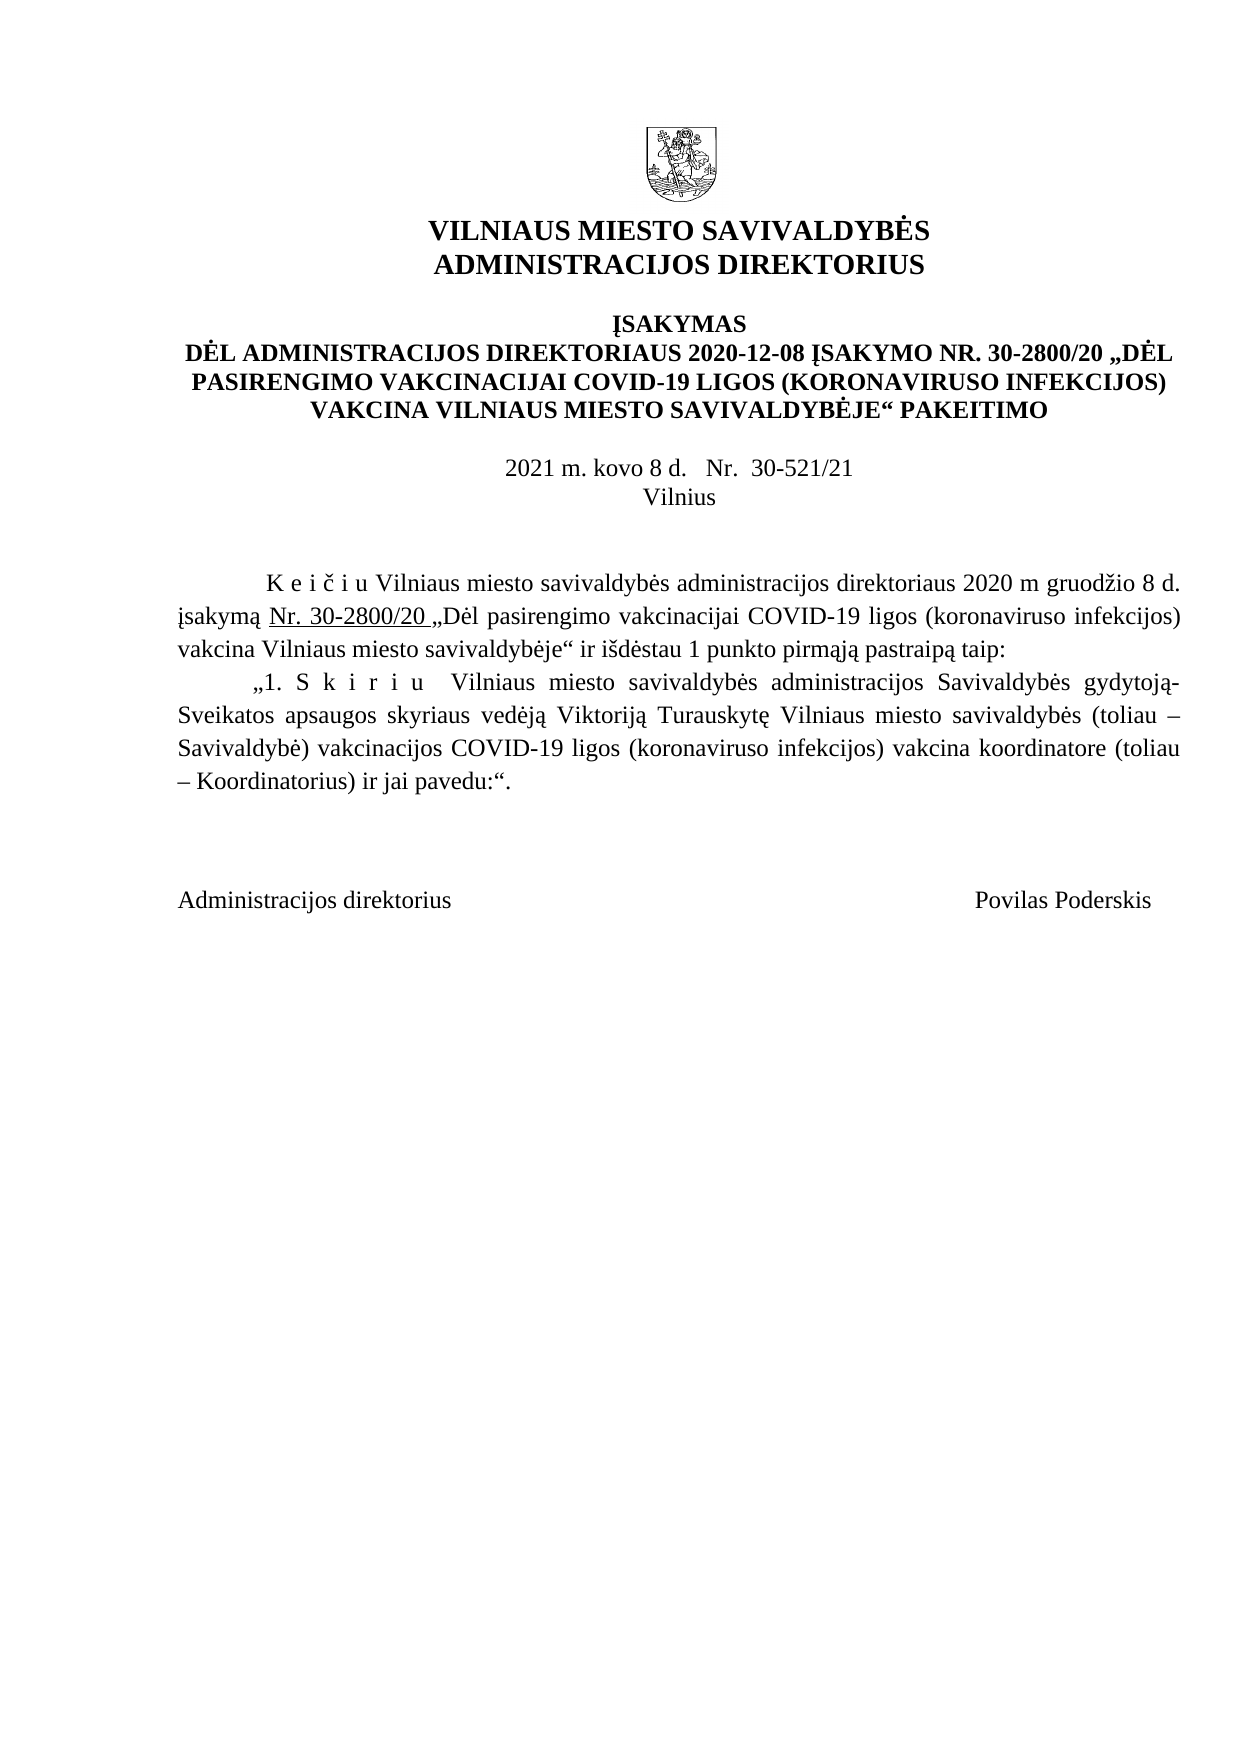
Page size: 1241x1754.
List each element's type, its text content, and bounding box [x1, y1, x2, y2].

text K e i č i u Vilniaus miesto savivaldybės administracijos direktoriaus 2020 m gruodžio 8 d. įsakymą Nr. 30-2800/20 „Dėl pasirengimo vakcinacijai COVID-19 ligos (koronaviruso infekcijos) vakcina Vilniaus miesto savivaldybėje“ ir išdėstau 1 punkto pirmąją pastraipą taip: [177, 568, 1181, 663]
text VILNIAUS MIESTO SAVIVALDYBĖS [177, 213, 1181, 247]
text ADMINISTRACIJOS DIREKTORIUS [177, 247, 1181, 281]
text „1. S k i r i u Vilniaus miesto savivaldybės administracijos Savivaldybės gydytoją-Sveikatos apsaugos skyriaus vedėją Viktoriją Turauskytę Vilniaus miesto savivaldybės (toliau – Savivaldybė) vakcinacijos COVID-19 ligos (koronaviruso infekcijos) vakcina koordinatore (toliau – Koordinatorius) ir jai pavedu:“. [177, 667, 1181, 795]
text Administracijos direktorius Povilas Poderskis [177, 885, 1181, 914]
text Vilnius [177, 482, 1181, 511]
text DĖL ADMINISTRACIJOS DIREKTORIAUS 2020-12-08 ĮSAKYMO NR. 30-2800/20 „DĖL PASIRENGIMO VAKCINACIJAI COVID-19 LIGOS (KORONAVIRUSO INFEKCIJOS) VAKCINA VILNIAUS MIESTO SAVIVALDYBĖJE“ PAKEITIMO [177, 338, 1181, 424]
text ĮSAKYMAS [177, 309, 1181, 338]
text 2021 m. kovo 8 d. Nr. 30-521/21 [177, 453, 1181, 482]
